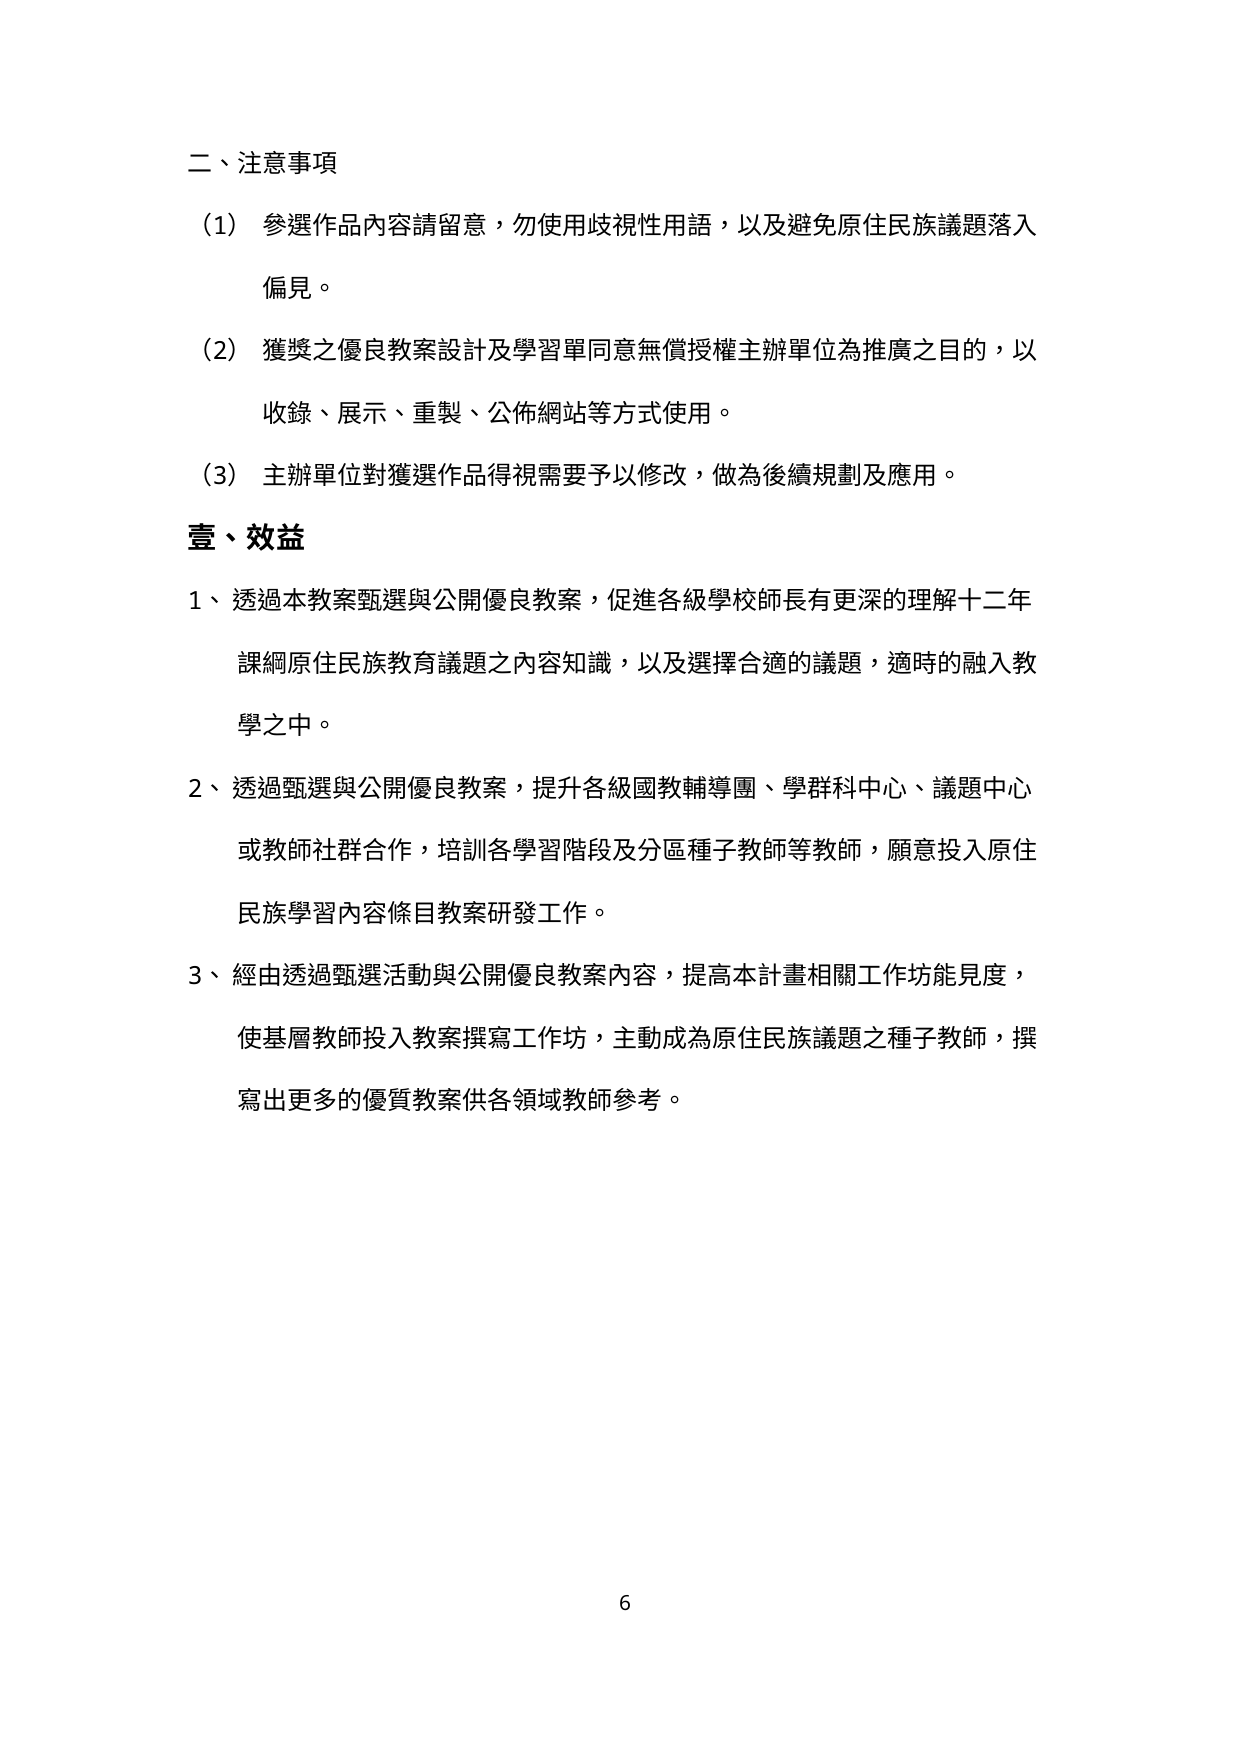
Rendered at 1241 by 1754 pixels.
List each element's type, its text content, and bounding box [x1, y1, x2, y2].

list 經由透過甄選活動與公開優良教案內容，提高本計畫相關工作坊能見度，使基層教師投入教案撰寫工作坊，主動成為原住民族議題之種子教師，撰寫出更多的優質教案供各領域教師參考。 [187, 932, 1053, 1119]
text 二、注意事項 [187, 119, 1053, 182]
list 效益 [187, 494, 1053, 557]
list 透過本教案甄選與公開優良教案，促進各級學校師長有更深的理解十二年課綱原住民族教育議題之內容知識，以及選擇合適的議題，適時的融入教學之中。 [187, 557, 1053, 744]
list 獲獎之優良教案設計及學習單同意無償授權主辦單位為推廣之目的，以收錄、展示、重製、公佈網站等方式使用。 [187, 307, 1053, 432]
list 主辦單位對獲選作品得視需要予以修改，做為後續規劃及應用。 [187, 432, 1053, 494]
list 參選作品內容請留意，勿使用歧視性用語，以及避免原住民族議題落入偏見。 [187, 182, 1053, 307]
list 透過甄選與公開優良教案，提升各級國教輔導團、學群科中心、議題中心或教師社群合作，培訓各學習階段及分區種子教師等教師，願意投入原住民族學習內容條目教案研發工作。 [187, 744, 1053, 932]
